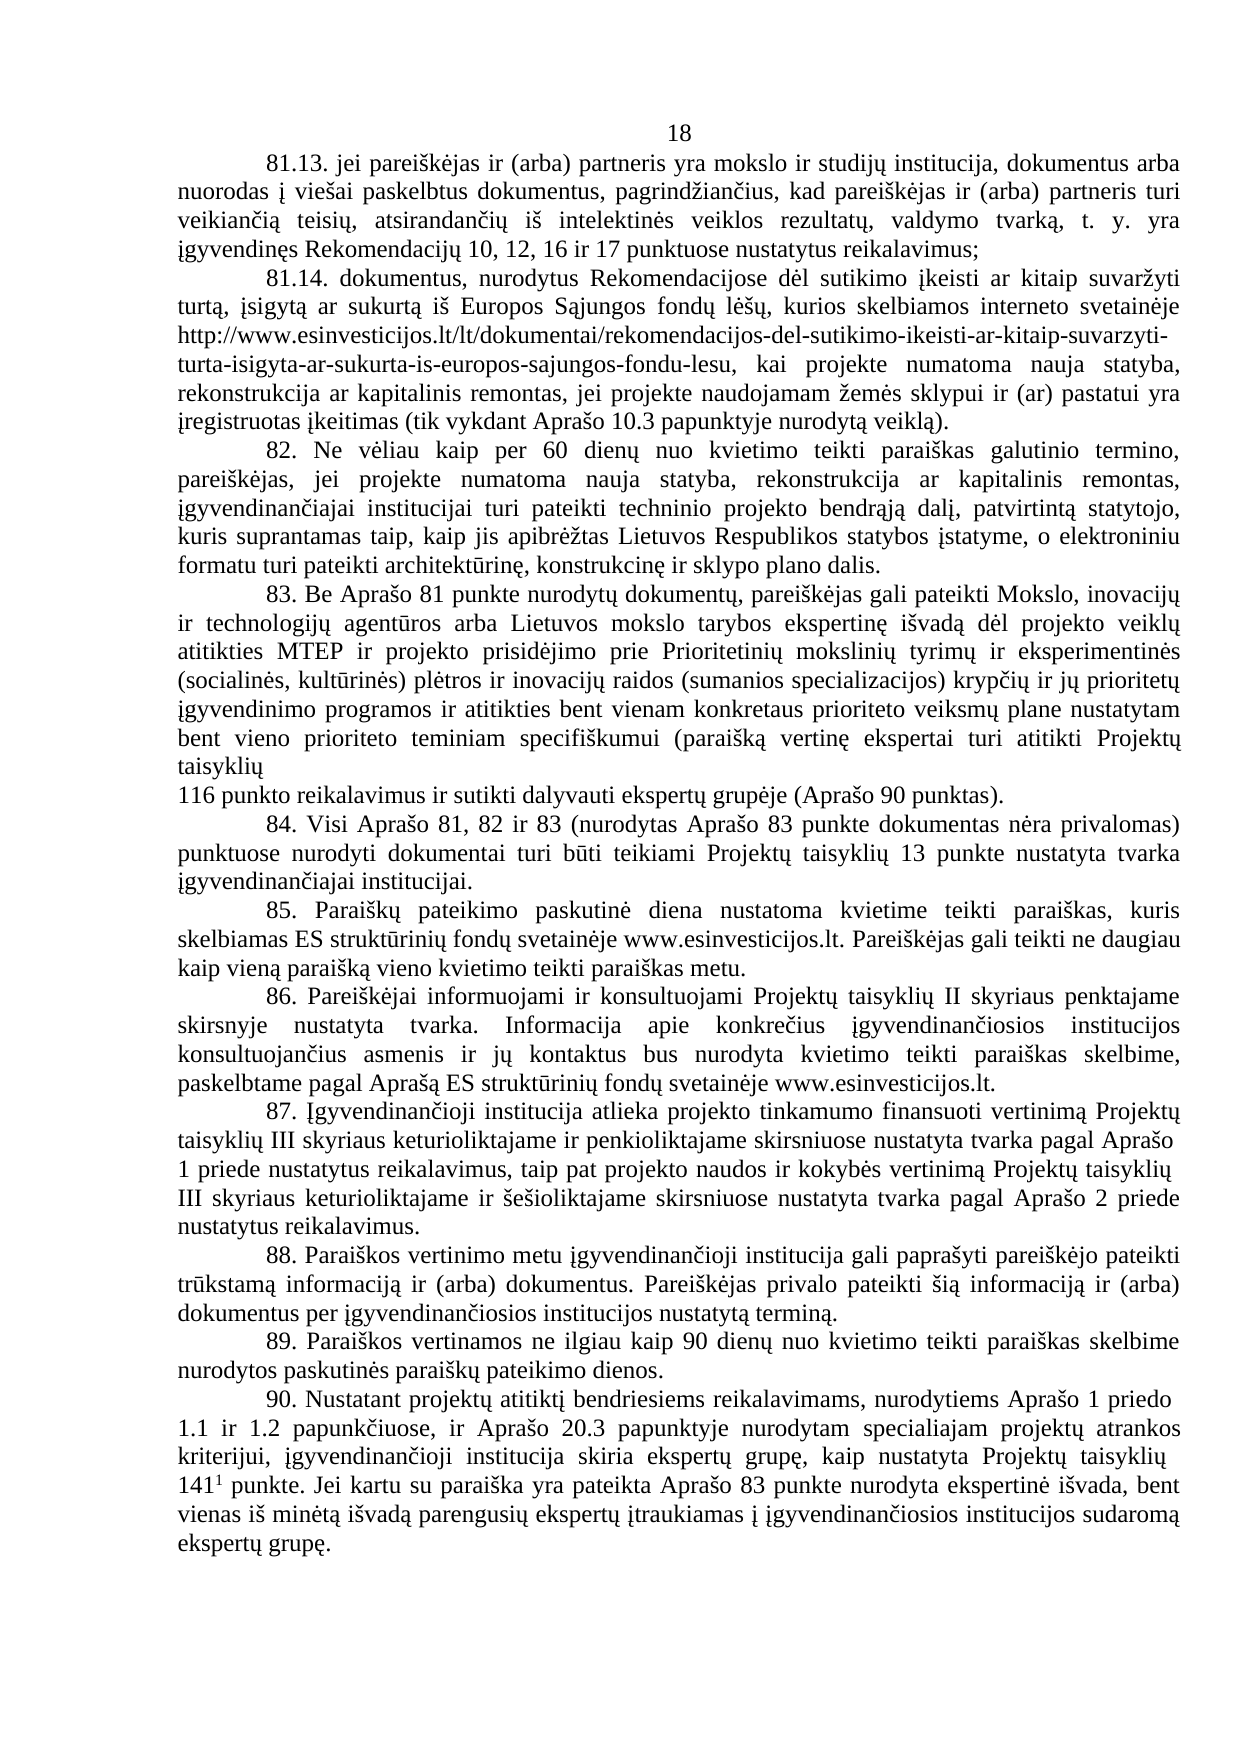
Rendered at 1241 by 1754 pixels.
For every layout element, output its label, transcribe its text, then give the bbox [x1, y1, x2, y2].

text 82. Ne vėliau kaip per 60 dienų nuo kvietimo teikti paraiškas galutinio termino, pareiškėjas, jei projekte numatoma nauja statyba, rekonstrukcija ar kapitalinis remontas, įgyvendinančiajai institucijai turi pateikti techninio projekto bendrąją dalį, patvirtintą statytojo, kuris suprantamas taip, kaip jis apibrėžtas Lietuvos Respublikos statybos įstatyme, o elektroniniu formatu turi pateikti architektūrinę, konstrukcinę ir sklypo plano dalis. [177, 435, 1181, 579]
text 84. Visi Aprašo 81, 82 ir 83 (nurodytas Aprašo 83 punkte dokumentas nėra privalomas) punktuose nurodyti dokumentai turi būti teikiami Projektų taisyklių 13 punkte nustatyta tvarka įgyvendinančiajai institucijai. [177, 809, 1181, 895]
text 90. Nustatant projektų atitiktį bendriesiems reikalavimams, nurodytiems Aprašo 1 priedo 1.1 ir 1.2 papunkčiuose, ir Aprašo 20.3 papunktyje nurodytam specialiajam projektų atrankos kriterijui, įgyvendinančioji institucija skiria ekspertų grupę, kaip nustatyta Projektų taisyklių 1411 punkte. Jei kartu su paraiška yra pateikta Aprašo 83 punkte nurodyta ekspertinė išvada, bent vienas iš minėtą išvadą parengusių ekspertų įtraukiamas į įgyvendinančiosios institucijos sudaromą ekspertų grupę. [177, 1384, 1181, 1556]
text 89. Paraiškos vertinamos ne ilgiau kaip 90 dienų nuo kvietimo teikti paraiškas skelbime nurodytos paskutinės paraiškų pateikimo dienos. [177, 1326, 1181, 1384]
text 81.13. jei pareiškėjas ir (arba) partneris yra mokslo ir studijų institucija, dokumentus arba nuorodas į viešai paskelbtus dokumentus, pagrindžiančius, kad pareiškėjas ir (arba) partneris turi veikiančią teisių, atsirandančių iš intelektinės veiklos rezultatų, valdymo tvarką, t. y. yra įgyvendinęs Rekomendacijų 10, 12, 16 ir 17 punktuose nustatytus reikalavimus; [177, 148, 1181, 263]
text 86. Pareiškėjai informuojami ir konsultuojami Projektų taisyklių II skyriaus penktajame skirsnyje nustatyta tvarka. Informacija apie konkrečius įgyvendinančiosios institucijos konsultuojančius asmenis ir jų kontaktus bus nurodyta kvietimo teikti paraiškas skelbime, paskelbtame pagal Aprašą ES struktūrinių fondų svetainėje www.esinvesticijos.lt. [177, 981, 1181, 1096]
text 88. Paraiškos vertinimo metu įgyvendinančioji institucija gali paprašyti pareiškėjo pateikti trūkstamą informaciją ir (arba) dokumentus. Pareiškėjas privalo pateikti šią informaciją ir (arba) dokumentus per įgyvendinančiosios institucijos nustatytą terminą. [177, 1240, 1181, 1326]
text 87. Įgyvendinančioji institucija atlieka projekto tinkamumo finansuoti vertinimą Projektų taisyklių III skyriaus keturioliktajame ir penkioliktajame skirsniuose nustatyta tvarka pagal Aprašo 1 priede nustatytus reikalavimus, taip pat projekto naudos ir kokybės vertinimą Projektų taisyklių III skyriaus keturioliktajame ir šešioliktajame skirsniuose nustatyta tvarka pagal Aprašo 2 priede nustatytus reikalavimus. [177, 1096, 1181, 1240]
text 85. Paraiškų pateikimo paskutinė diena nustatoma kvietime teikti paraiškas, kuris skelbiamas ES struktūrinių fondų svetainėje www.esinvesticijos.lt. Pareiškėjas gali teikti ne daugiau kaip vieną paraišką vieno kvietimo teikti paraiškas metu. [177, 895, 1181, 981]
text 81.14. dokumentus, nurodytus Rekomendacijose dėl sutikimo įkeisti ar kitaip suvaržyti turtą, įsigytą ar sukurtą iš Europos Sąjungos fondų lėšų, kurios skelbiamos interneto svetainėje http://www.esinvesticijos.lt/lt/dokumentai/rekomendacijos-del-sutikimo-ikeisti-ar-kitaip-suvarzyti-turta-isigyta-ar-sukurta-is-europos-sajungos-fondu-lesu, kai projekte numatoma nauja statyba, rekonstrukcija ar kapitalinis remontas, jei projekte naudojamam žemės sklypui ir (ar) pastatui yra įregistruotas įkeitimas (tik vykdant Aprašo 10.3 papunktyje nurodytą veiklą). [177, 263, 1181, 435]
text 83. Be Aprašo 81 punkte nurodytų dokumentų, pareiškėjas gali pateikti Mokslo, inovacijų ir technologijų agentūros arba Lietuvos mokslo tarybos ekspertinę išvadą dėl projekto veiklų atitikties MTEP ir projekto prisidėjimo prie Prioritetinių mokslinių tyrimų ir eksperimentinės (socialinės, kultūrinės) plėtros ir inovacijų raidos (sumanios specializacijos) krypčių ir jų prioritetų įgyvendinimo programos ir atitikties bent vienam konkretaus prioriteto veiksmų plane nustatytam bent vieno prioriteto teminiam specifiškumui (paraišką vertinę ekspertai turi atitikti Projektų taisyklių 116 punkto reikalavimus ir sutikti dalyvauti ekspertų grupėje (Aprašo 90 punktas). [177, 579, 1181, 809]
